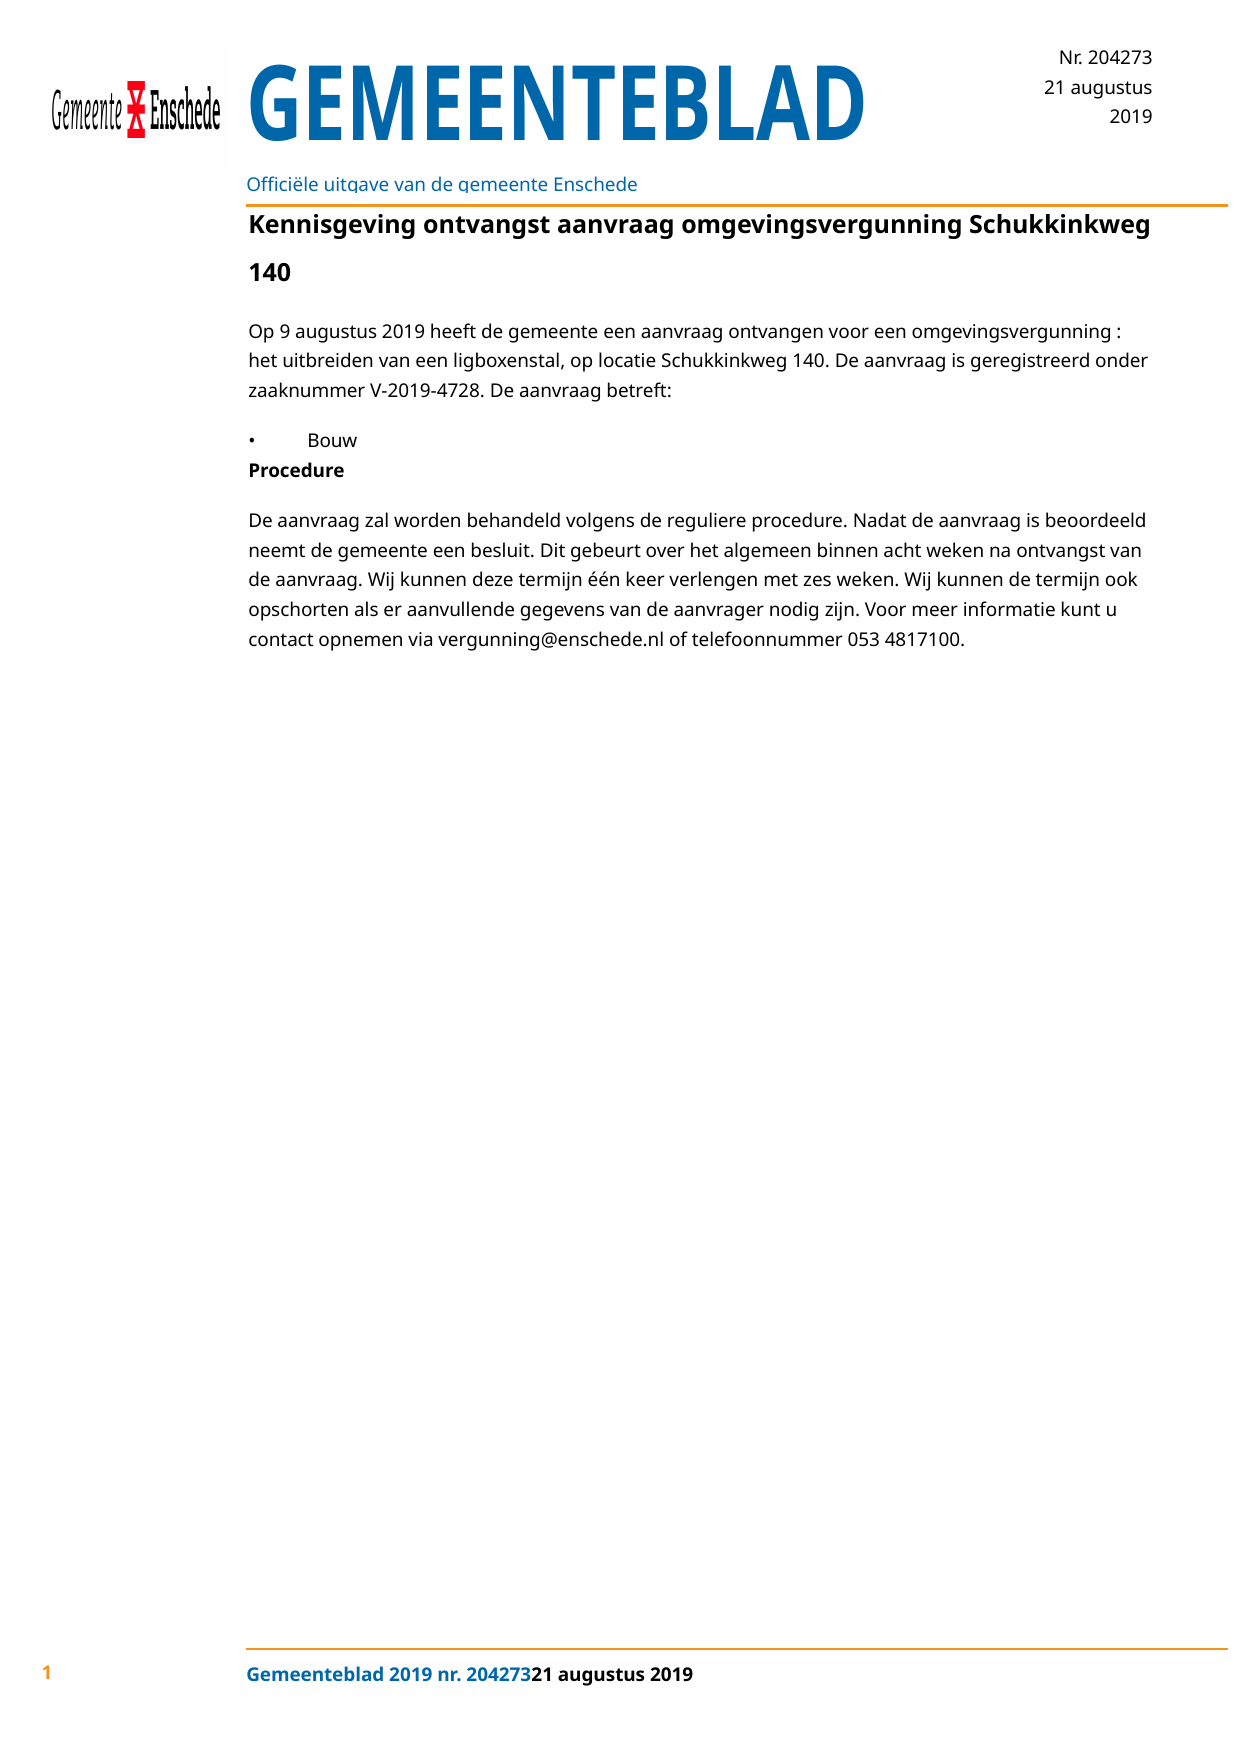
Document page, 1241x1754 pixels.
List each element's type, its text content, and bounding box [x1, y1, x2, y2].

text Procedure [248, 457, 1152, 483]
text Op 9 augustus 2019 heeft de gemeente een aanvraag ontvangen voor een omgevingsvergunning : het uitbreiden van een ligboxenstal, op locatie Schukkinkweg 140. De aanvraag is geregistreerd onder zaaknummer V-2019-4728. De aanvraag betreft: [248, 318, 1152, 403]
picture [41, 47, 231, 172]
text Kennisgeving ontvangst aanvraag omgevingsvergunning Schukkinkweg 140 [248, 207, 1152, 288]
list Bouw [248, 427, 1152, 453]
text De aanvraag zal worden behandeld volgens de reguliere procedure. Nadat de aanvraag is beoordeeld neemt de gemeente een besluit. Dit gebeurt over het algemeen binnen acht weken na ontvangst van de aanvraag. Wij kunnen deze termijn één keer verlengen met zes weken. Wij kunnen de termijn ook opschorten als er aanvullende gegevens van de aanvrager nodig zijn. Voor meer informatie kunt u contact opnemen via vergunning@enschede.nl of telefoonnummer 053 4817100. [248, 507, 1152, 652]
